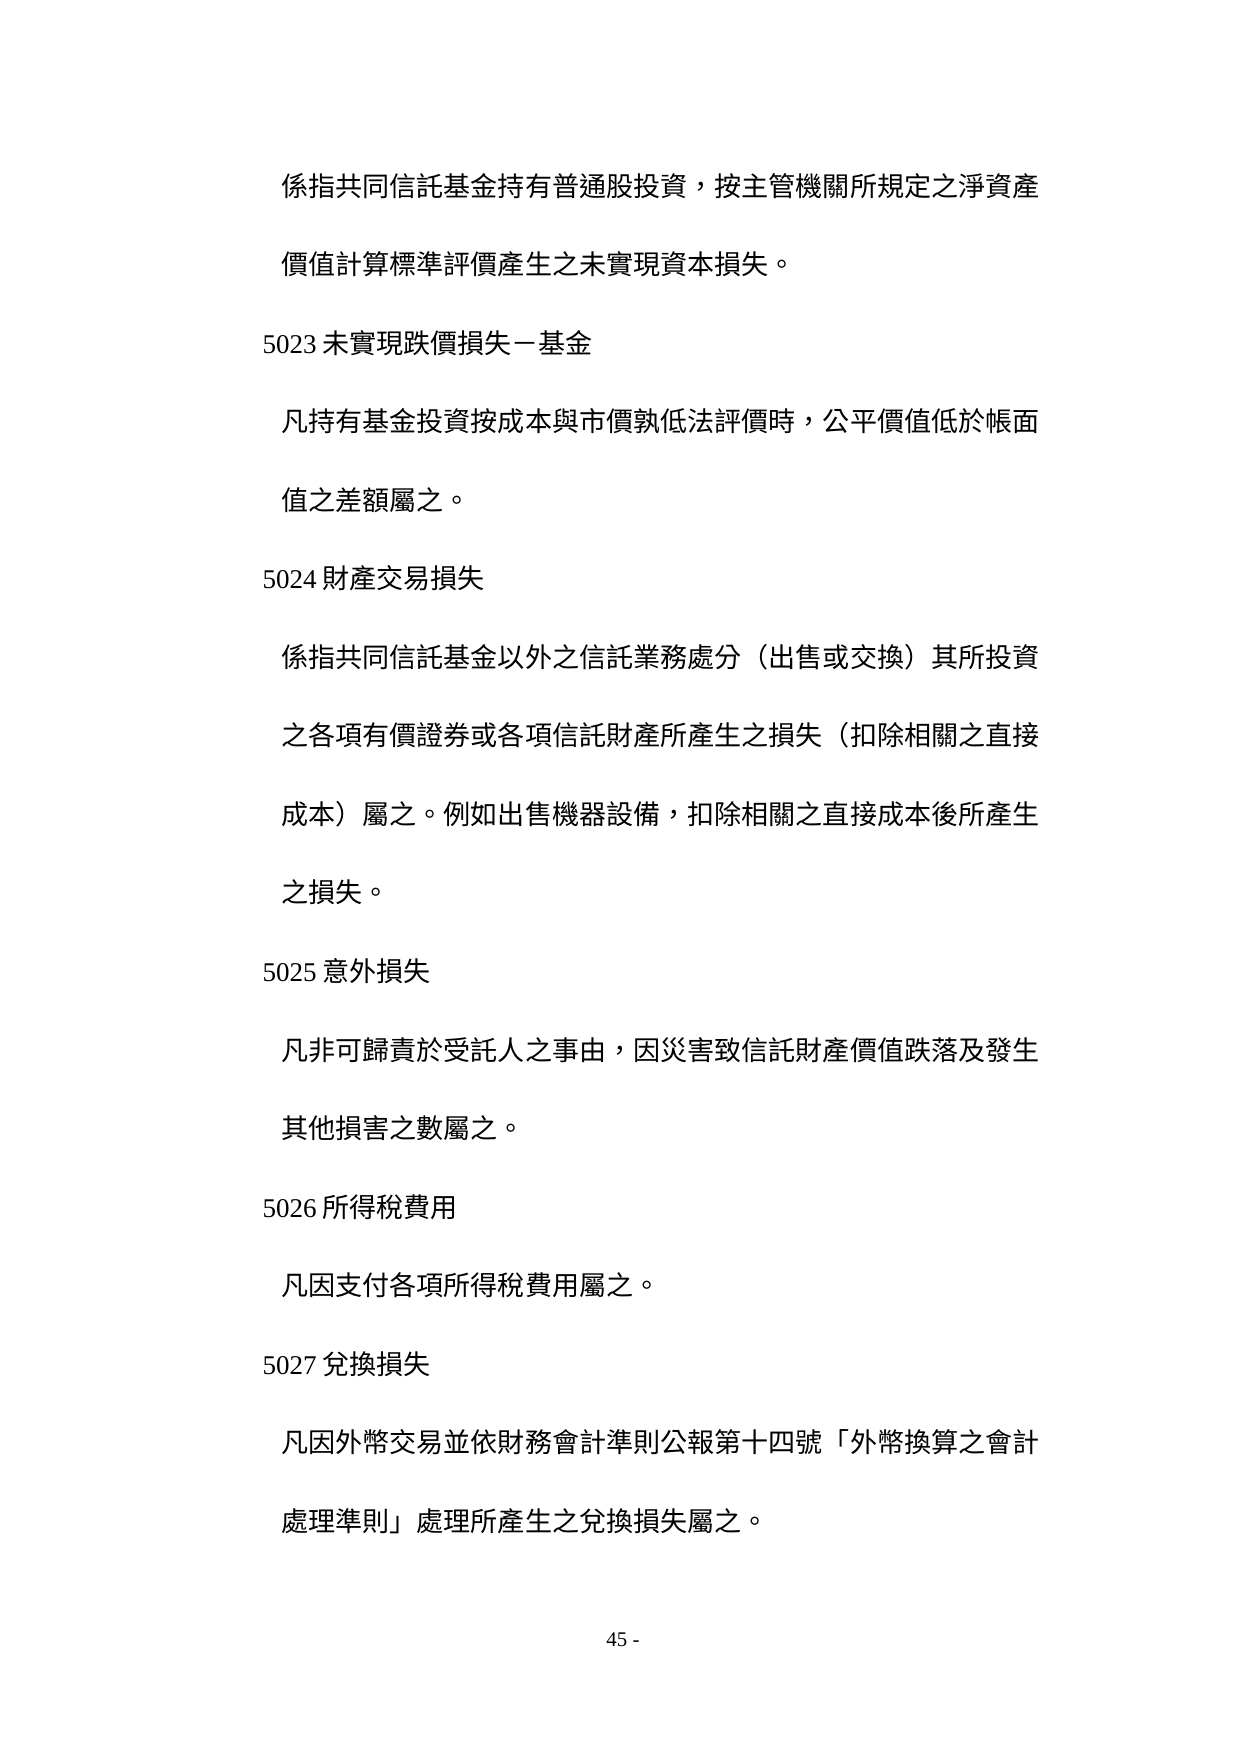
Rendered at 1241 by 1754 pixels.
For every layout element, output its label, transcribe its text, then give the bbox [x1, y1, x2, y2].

text 5027兌換損失 [206, 1343, 1053, 1382]
text 凡持有基金投資按成本與市價孰低法評價時，公平價值低於帳面值之差額屬之。 [281, 400, 1053, 518]
text 5024財產交易損失 [206, 557, 1053, 596]
text 凡因支付各項所得稅費用屬之。 [281, 1264, 1053, 1303]
text 凡非可歸責於受託人之事由，因災害致信託財產價值跌落及發生其他損害之數屬之。 [281, 1028, 1053, 1146]
text 係指共同信託基金持有普通股投資，按主管機關所規定之淨資產價值計算標準評價產生之未實現資本損失。 [281, 164, 1053, 282]
text 5023未實現跌價損失－基金 [206, 322, 1053, 361]
text 係指共同信託基金以外之信託業務處分（出售或交換）其所投資之各項有價證券或各項信託財產所產生之損失（扣除相關之直接成本）屬之。例如出售機器設備，扣除相關之直接成本後所產生之損失。 [281, 636, 1053, 911]
text 5026所得稅費用 [206, 1186, 1053, 1225]
text 凡因外幣交易並依財務會計準則公報第十四號「外幣換算之會計處理準則」處理所產生之兌換損失屬之。 [281, 1421, 1053, 1539]
text 5025意外損失 [206, 950, 1053, 989]
